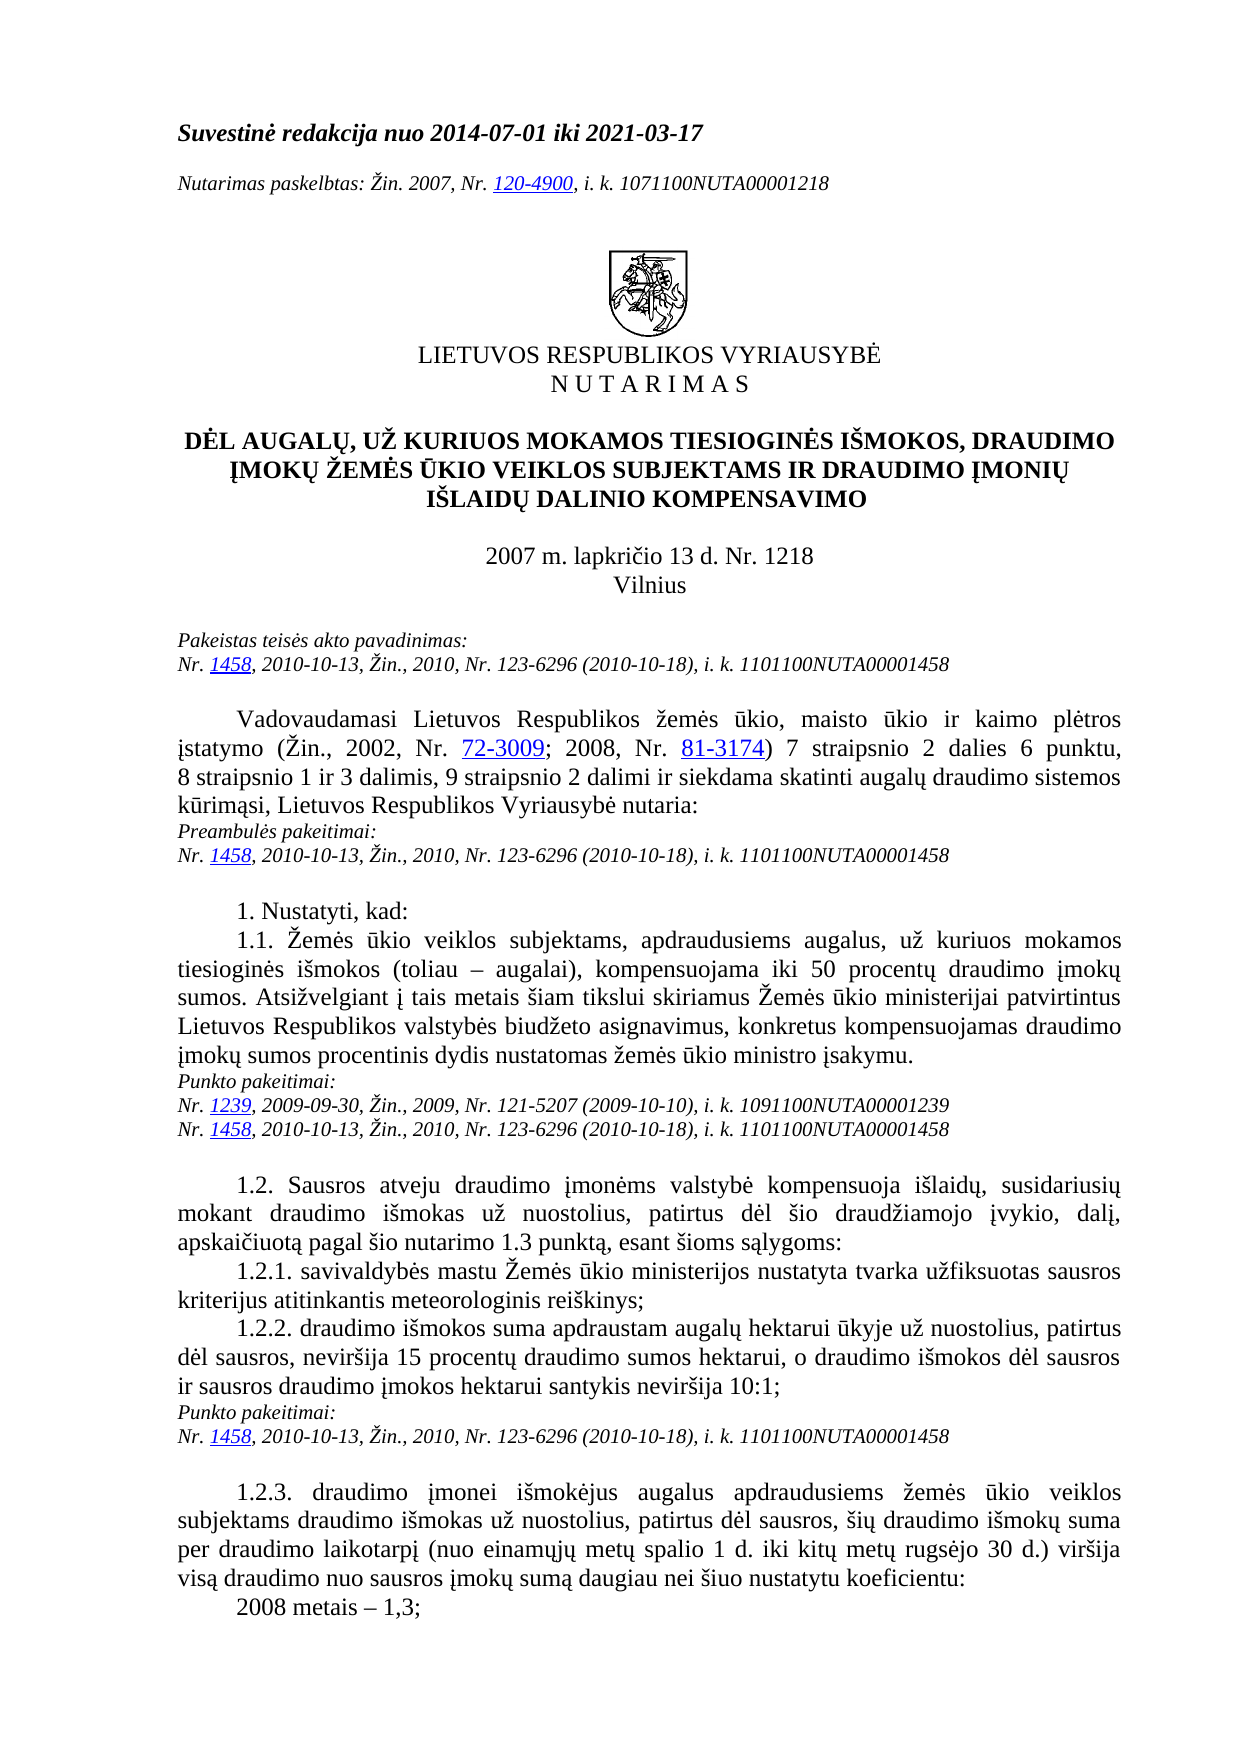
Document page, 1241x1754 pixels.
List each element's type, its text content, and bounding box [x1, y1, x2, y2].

text 1.1. Žemės ūkio veiklos subjektams, apdraudusiems augalus, už kuriuos mokamos tiesioginės išmokos (toliau – augalai), kompensuojama iki 50 procentų draudimo įmokų sumos. Atsižvelgiant į tais metais šiam tikslui skiriamus Žemės ūkio ministerijai patvirtintus Lietuvos Respublikos valstybės biudžeto asignavimus, konkretus kompensuojamas draudimo įmokų sumos procentinis dydis nustatomas žemės ūkio ministro įsakymu. [177, 925, 1122, 1069]
text Vilnius [177, 570, 1122, 599]
text 1. Nustatyti, kad: [177, 896, 1122, 925]
text Nr. 1458, 2010-10-13, Žin., 2010, Nr. 123-6296 (2010-10-18), i. k. 1101100NUTA00001458 [177, 843, 1122, 867]
text Nr. 1239, 2009-09-30, Žin., 2009, Nr. 121-5207 (2009-10-10), i. k. 1091100NUTA00001239 [177, 1093, 1122, 1117]
text Lietuvos Respublikos Vyriausybė [177, 340, 1122, 369]
text Punkto pakeitimai: [177, 1400, 1122, 1424]
text Nr. 1458, 2010-10-13, Žin., 2010, Nr. 123-6296 (2010-10-18), i. k. 1101100NUTA00001458 [177, 1424, 1122, 1448]
text Pakeistas teisės akto pavadinimas: [177, 627, 1122, 652]
text Suvestinė redakcija nuo 2014-07-01 iki 2021-03-17 [177, 118, 1122, 147]
text Nutarimas paskelbtas: Žin. 2007, Nr. 120-4900, i. k. 1071100NUTA00001218 [177, 171, 1122, 195]
text Preambulės pakeitimai: [177, 819, 1122, 843]
text Nr. 1458, 2010-10-13, Žin., 2010, Nr. 123-6296 (2010-10-18), i. k. 1101100NUTA00001458 [177, 652, 1122, 676]
text 1.2.2. draudimo išmokos suma apdraustam augalų hektarui ūkyje už nuostolius, patirtus dėl sausros, neviršija 15 procentų draudimo sumos hektarui, o draudimo išmokos dėl sausros ir sausros draudimo įmokos hektarui santykis neviršija 10:1; [177, 1313, 1122, 1400]
text 2008 metais – 1,3; [177, 1592, 1122, 1620]
text 1.2.1. savivaldybės mastu Žemės ūkio ministerijos nustatyta tvarka užfiksuotas sausros kriterijus atitinkantis meteorologinis reiškinys; [177, 1256, 1122, 1313]
text Vadovaudamasi Lietuvos Respublikos žemės ūkio, maisto ūkio ir kaimo plėtros įstatymo (Žin., 2002, Nr. 72-3009; 2008, Nr. 81-3174) 7 straipsnio 2 dalies 6 punktu, 8 straipsnio 1 ir 3 dalimis, 9 straipsnio 2 dalimi ir siekdama skatinti augalų draudimo sistemos kūrimąsi, Lietuvos Respublikos Vyriausybė nutaria: [177, 704, 1122, 819]
text Nr. 1458, 2010-10-13, Žin., 2010, Nr. 123-6296 (2010-10-18), i. k. 1101100NUTA00001458 [177, 1117, 1122, 1141]
text 1.2.3. draudimo įmonei išmokėjus augalus apdraudusiems žemės ūkio veiklos subjektams draudimo išmokas už nuostolius, patirtus dėl sausros, šių draudimo išmokų suma per draudimo laikotarpį (nuo einamųjų metų spalio 1 d. iki kitų metų rugsėjo 30 d.) viršija visą draudimo nuo sausros įmokų sumą daugiau nei šiuo nustatytu koeficientu: [177, 1477, 1122, 1592]
text 1.2. Sausros atveju draudimo įmonėms valstybė kompensuoja išlaidų, susidariusių mokant draudimo išmokas už nuostolius, patirtus dėl šio draudžiamojo įvykio, dalį, apskaičiuotą pagal šio nutarimo 1.3 punktą, esant šioms sąlygoms: [177, 1170, 1122, 1256]
text Punkto pakeitimai: [177, 1069, 1122, 1093]
text NUTARIMAS [177, 369, 1122, 397]
text 2007 m. lapkričio 13 d. Nr. 1218 [177, 541, 1122, 570]
text DĖL AUGALŲ, UŽ KURIUOS MOKAMOS TIESIOGINĖS IŠMOKOS, DRAUDIMO ĮMOKŲ ŽEMĖS ŪKIO VEIKLOS SUBJEKTAMS IR DRAUDIMO ĮMONIŲ IŠLAIDŲ DALINIO KOMPENSAVIMO [177, 426, 1122, 512]
